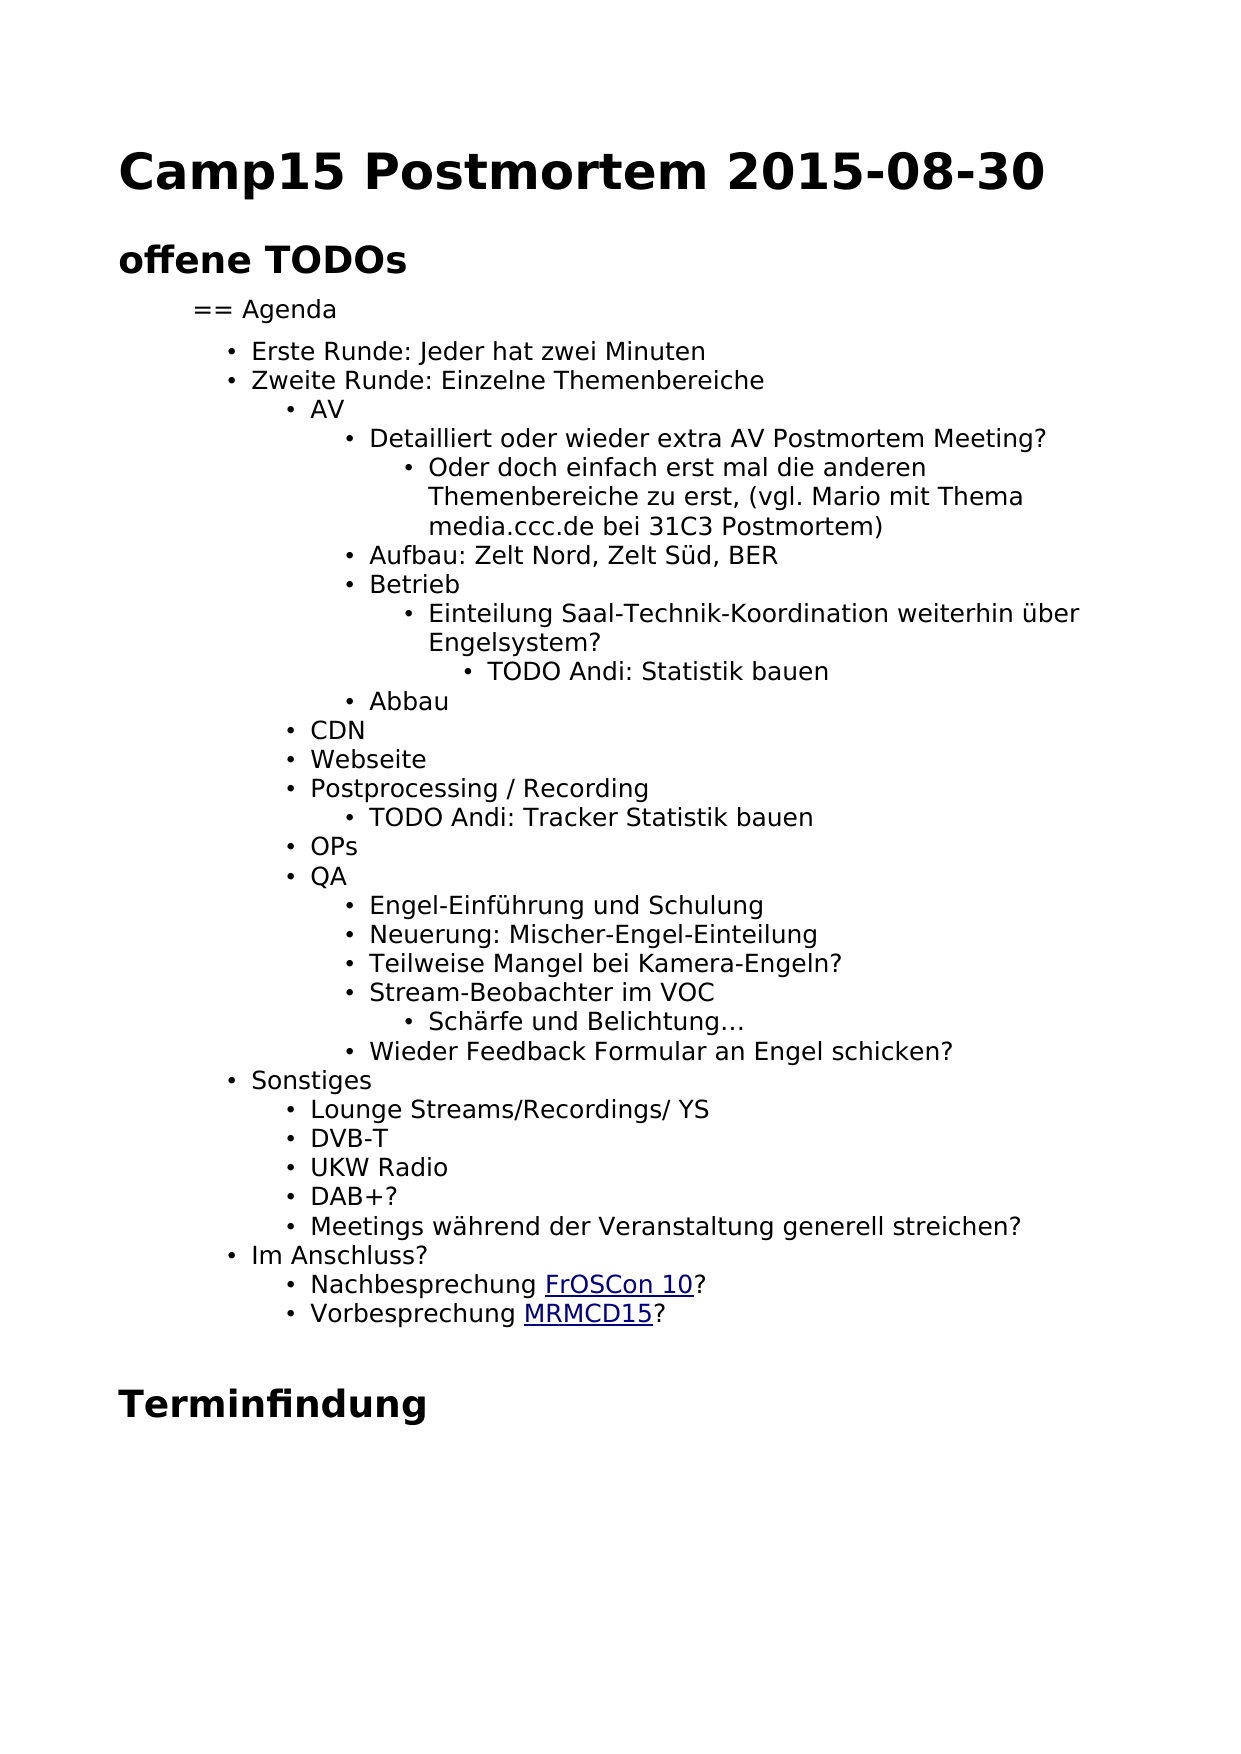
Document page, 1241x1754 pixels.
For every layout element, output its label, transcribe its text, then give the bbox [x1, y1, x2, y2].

list Stream-Beobachter im VOC [354, 978, 1122, 1007]
list Engel-Einführung und Schulung [354, 891, 1122, 920]
list Erste Runde: Jeder hat zwei Minuten [236, 337, 1122, 366]
list TODO Andi: Tracker Statistik bauen [354, 803, 1122, 832]
list OPs [295, 832, 1122, 862]
subtitle offene TODOs [118, 239, 1122, 282]
list Abbau [354, 687, 1122, 716]
list Im Anschluss? [236, 1241, 1122, 1270]
list DAB+? [295, 1182, 1122, 1212]
list Teilweise Mangel bei Kamera-Engeln? [354, 949, 1122, 978]
list Sonstiges [236, 1066, 1122, 1095]
list QA [295, 862, 1122, 891]
list Schärfe und Belichtung… [413, 1007, 1122, 1037]
subtitle Terminfindung [118, 1383, 1122, 1426]
list Aufbau: Zelt Nord, Zelt Süd, BER [354, 541, 1122, 570]
list Betrieb [354, 570, 1122, 599]
list UKW Radio [295, 1153, 1122, 1182]
list DVB-T [295, 1124, 1122, 1153]
list TODO Andi: Statistik bauen [472, 657, 1122, 687]
list Einteilung Saal-Technik-Koordination weiterhin über Engelsystem? [413, 599, 1122, 657]
list Postprocessing / Recording [295, 774, 1122, 803]
list Neuerung: Mischer-Engel-Einteilung [354, 920, 1122, 949]
list Webseite [295, 745, 1122, 774]
list Vorbesprechung MRMCD15? [295, 1299, 1122, 1328]
list Oder doch einfach erst mal die anderen Themenbereiche zu erst, (vgl. Mario mit Thema media.ccc.de bei 31C3 Postmortem) [413, 453, 1122, 541]
list Nachbesprechung FrOSCon 10? [295, 1270, 1122, 1299]
list Zweite Runde: Einzelne Themenbereiche [236, 366, 1122, 395]
list AV [295, 395, 1122, 424]
list Meetings während der Veranstaltung generell streichen? [295, 1212, 1122, 1241]
subtitle Camp15 Postmortem 2015-08-30 [118, 143, 1122, 201]
list Detailliert oder wieder extra AV Postmortem Meeting? [354, 424, 1122, 453]
list Wieder Feedback Formular an Engel schicken? [354, 1037, 1122, 1066]
list Lounge Streams/Recordings/ YS [295, 1095, 1122, 1124]
list CDN [295, 716, 1122, 745]
list == Agenda [177, 295, 1122, 324]
